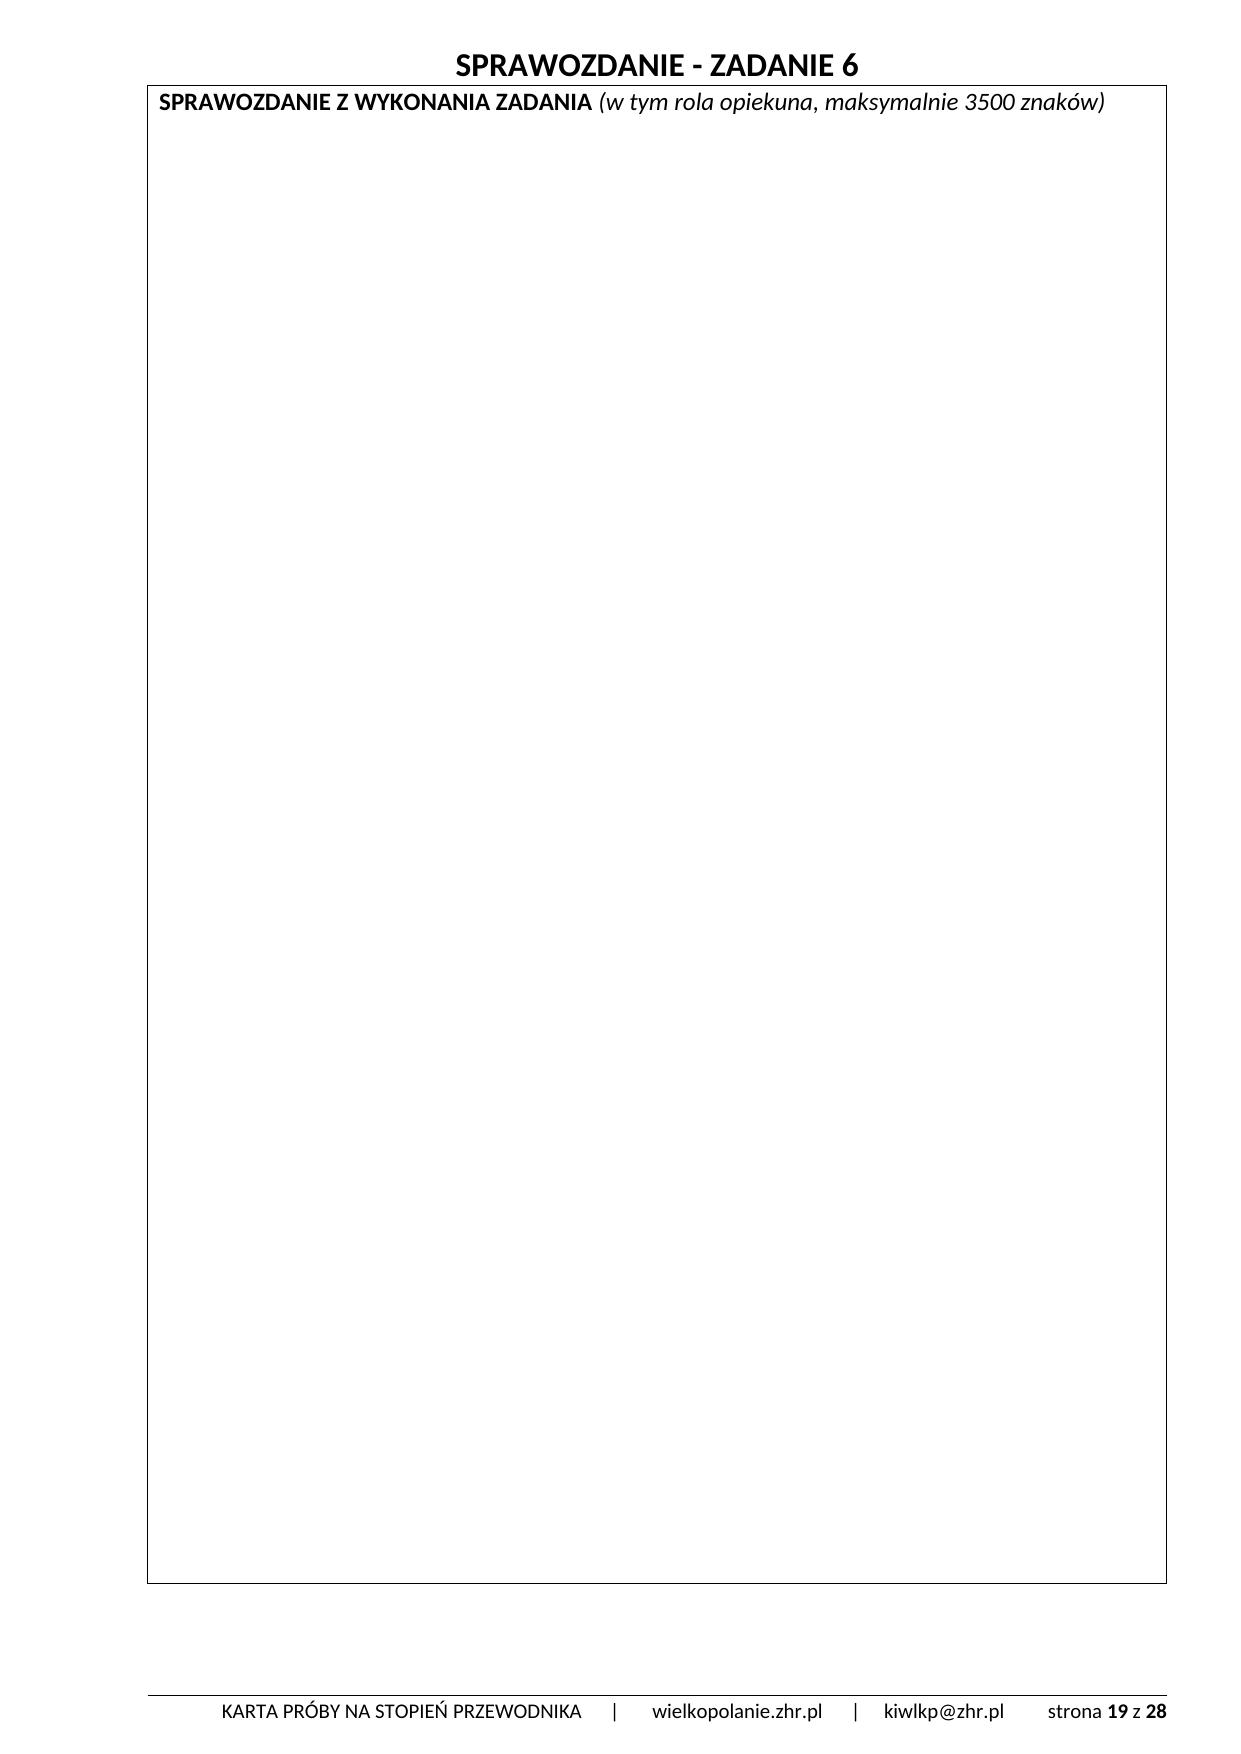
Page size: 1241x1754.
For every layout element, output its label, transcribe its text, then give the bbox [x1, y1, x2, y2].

text SPRAWOZDANIE - ZADANIE 6 [148, 44, 1167, 85]
table_header SPRAWOZDANIE Z WYKONANIA ZADANIA (w tym rola opiekuna, maksymalnie 3500 znaków) [148, 86, 1166, 1582]
